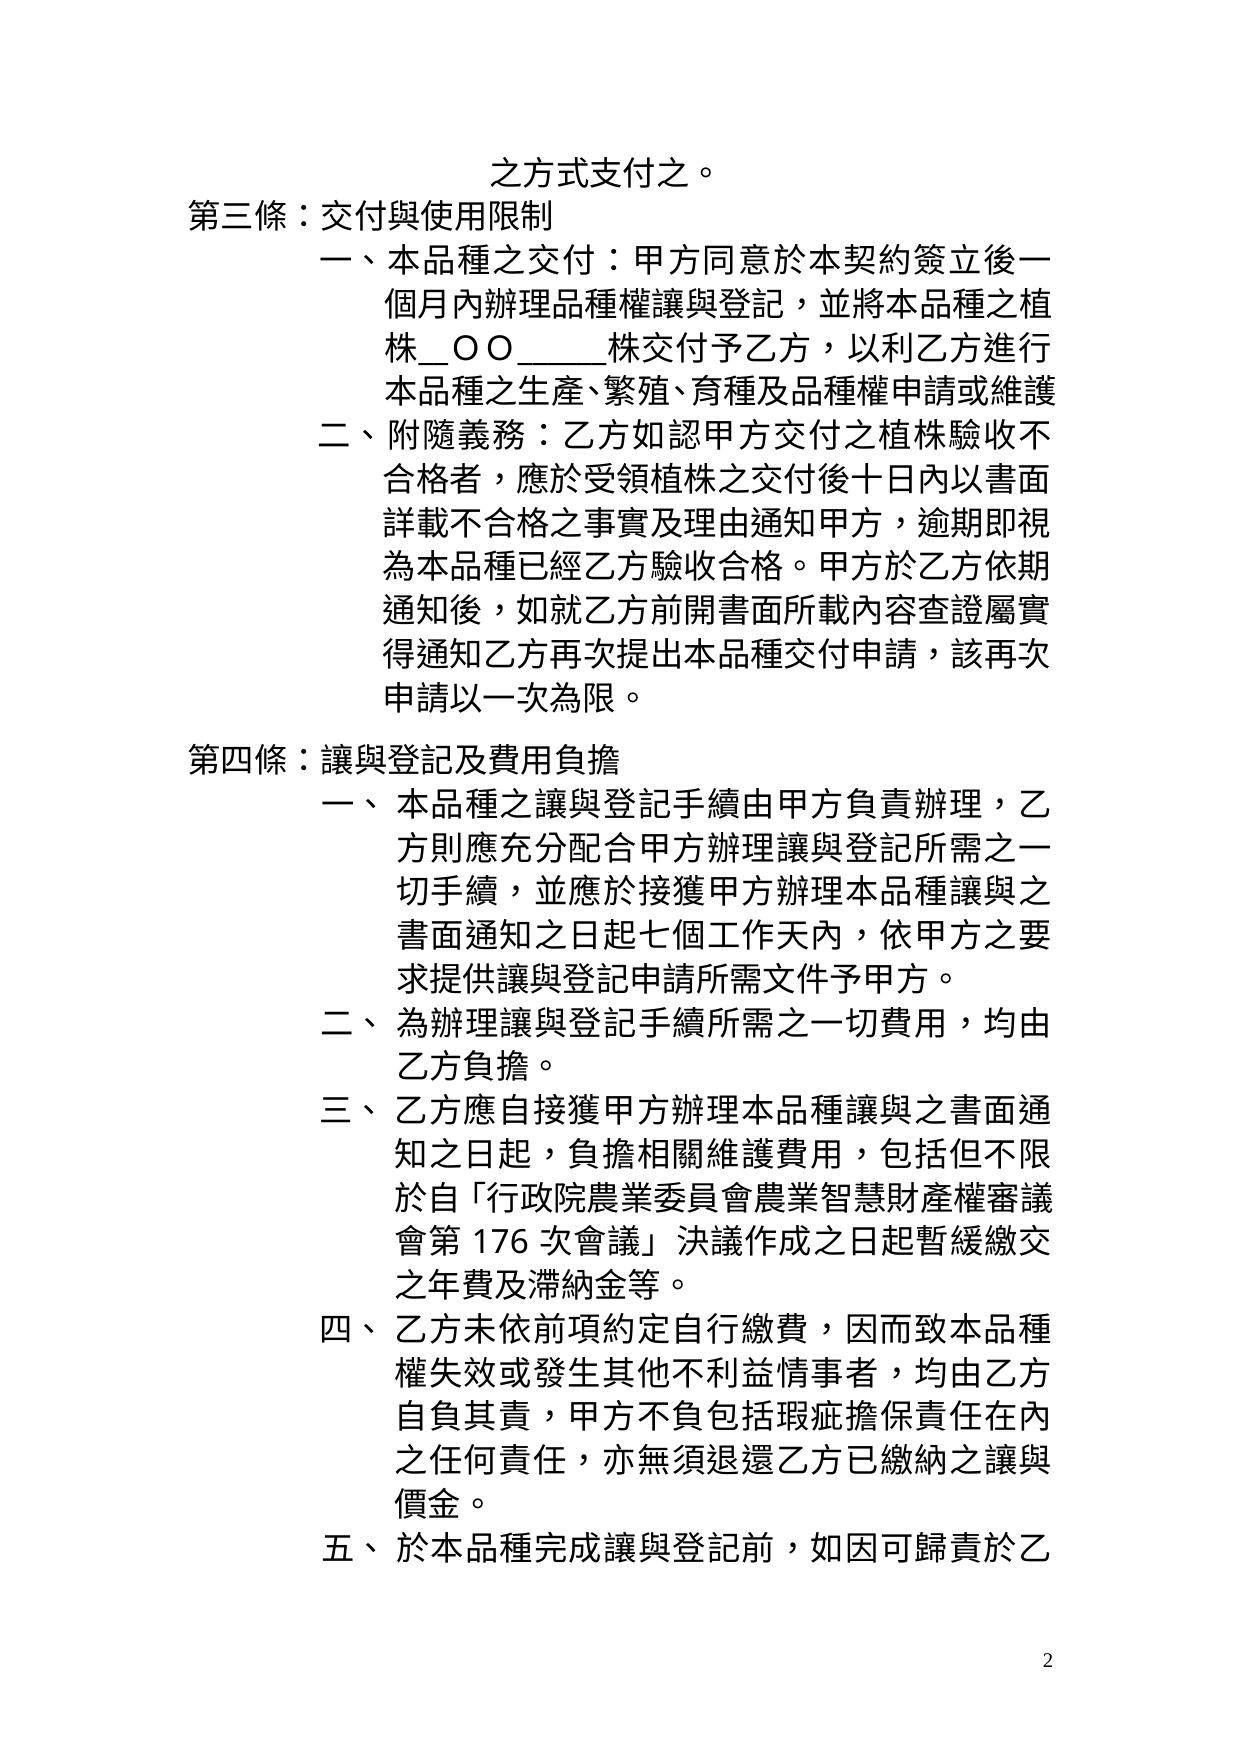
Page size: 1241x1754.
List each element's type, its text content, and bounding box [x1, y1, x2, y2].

list 本品種之讓與登記手續由甲方負責辦理，乙方則應充分配合甲方辦理讓與登記所需之一切手續，並應於接獲甲方辦理本品種讓與之書面通知之日起七個工作天內，依甲方之要求提供讓與登記申請所需文件予甲方。 [321, 781, 1053, 1000]
list 附隨義務：乙方如認甲方交付之植株驗收不合格者，應於受領植株之交付後十日內以書面詳載不合格之事實及理由通知甲方，逾期即視為本品種已經乙方驗收合格。甲方於乙方依期通知後，如就乙方前開書面所載內容查證屬實，得通知乙方再次提出本品種交付申請，該再次申請以一次為限。 [318, 412, 1053, 719]
list 本品種之交付：甲方同意於本契約簽立後一個月內辦理品種權讓與登記，並將本品種之植株__ＯＯ______株交付予乙方，以利乙方進行本品種之生產、繁殖、育種及品種權申請或維護。 [319, 237, 1053, 412]
list 為辦理讓與登記手續所需之一切費用，均由乙方負擔。 [320, 1000, 1053, 1087]
list 於本品種完成讓與登記前，如因可歸責於乙 [321, 1525, 1053, 1569]
text 第四條：讓與登記及費用負擔 [187, 737, 1053, 781]
list 乙方未依前項約定自行繳費，因而致本品種權失效或發生其他不利益情事者，均由乙方自負其責，甲方不負包括瑕疵擔保責任在內之任何責任，亦無須退還乙方已繳納之讓與價金。 [319, 1306, 1053, 1525]
text 第三條：交付與使用限制 [187, 194, 1053, 237]
list 乙方應自接獲甲方辦理本品種讓與之書面通知之日起，負擔相關維護費用，包括但不限於自「行政院農業委員會農業智慧財產權審議會第 176 次會議」決議作成之日起暫緩繳交之年費及滯納金等。 [319, 1087, 1053, 1306]
list 之方式支付之。 [383, 150, 1053, 194]
